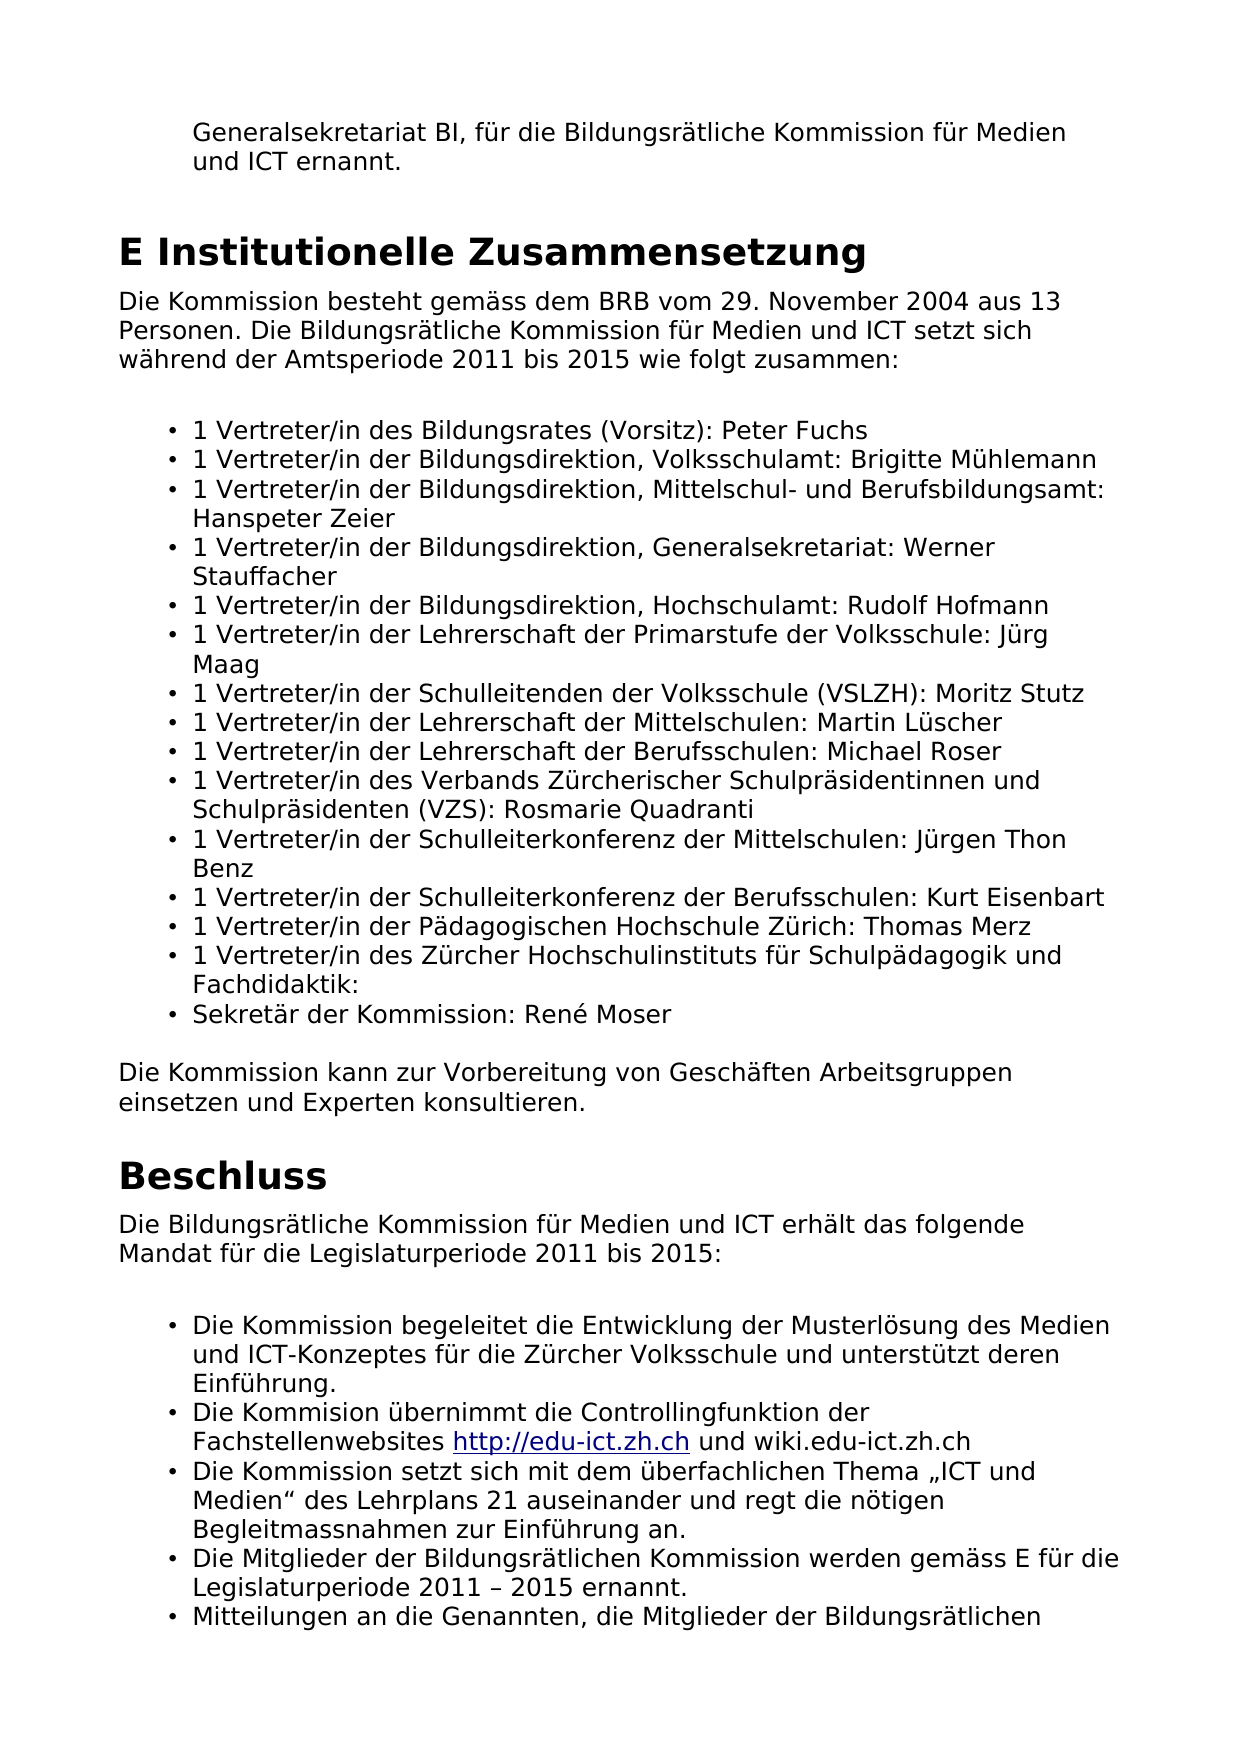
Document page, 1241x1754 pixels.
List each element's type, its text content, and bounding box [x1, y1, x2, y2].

list 1 Vertreter/in des Verbands Zürcherischer Schulpräsidentinnen und Schulpräsidenten (VZS): Rosmarie Quadranti [177, 767, 1122, 825]
list 1 Vertreter/in der Schulleiterkonferenz der Berufsschulen: Kurt Eisenbart [177, 883, 1122, 912]
list Die Kommission setzt sich mit dem überfachlichen Thema „ICT und Medien“ des Lehrplans 21 auseinander und regt die nötigen Begleitmassnahmen zur Einführung an. [177, 1457, 1122, 1544]
list Die Mitglieder der Bildungsrätlichen Kommission werden gemäss E für die Legislaturperiode 2011 – 2015 ernannt. [177, 1544, 1122, 1602]
list 1 Vertreter/in des Zürcher Hochschulinstituts für Schulpädagogik und Fachdidaktik: [177, 942, 1122, 1000]
text Die Kommission besteht gemäss dem BRB vom 29. November 2004 aus 13 Personen. Die Bildungsrätliche Kommission für Medien und ICT setzt sich während der Amtsperiode 2011 bis 2015 wie folgt zusammen: [118, 287, 1122, 374]
list 1 Vertreter/in der Pädagogischen Hochschule Zürich: Thomas Merz [177, 912, 1122, 942]
subtitle Beschluss [118, 1154, 1122, 1198]
list 1 Vertreter/in der Lehrerschaft der Primarstufe der Volksschule: Jürg Maag [177, 621, 1122, 679]
list Sekretär der Kommission: René Moser [177, 1000, 1122, 1029]
list 1 Vertreter/in der Lehrerschaft der Mittelschulen: Martin Lüscher [177, 708, 1122, 737]
list 1 Vertreter/in der Schulleitenden der Volksschule (VSLZH): Moritz Stutz [177, 679, 1122, 708]
list 1 Vertreter/in des Bildungsrates (Vorsitz): Peter Fuchs [177, 417, 1122, 446]
list 1 Vertreter/in der Schulleiterkonferenz der Mittelschulen: Jürgen Thon Benz [177, 825, 1122, 883]
text Die Kommission kann zur Vorbereitung von Geschäften Arbeitsgruppen einsetzen und Experten konsultieren. [118, 1058, 1122, 1117]
list Die Kommission begeleitet die Entwicklung der Musterlösung des Medien und ICT-Konzeptes für die Zürcher Volksschule und unterstützt deren Einführung. [177, 1311, 1122, 1398]
list 1 Vertreter/in der Bildungsdirektion, Volksschulamt: Brigitte Mühlemann [177, 446, 1122, 475]
list Generalsekretariat BI, für die Bildungsrätliche Kommission für Medien und ICT ernannt. [177, 118, 1122, 176]
list Die Kommision übernimmt die Controllingfunktion der Fachstellenwebsites http://edu-ict.zh.ch und wiki.edu-ict.zh.ch [177, 1398, 1122, 1457]
list Mitteilungen an die Genannten, die Mitglieder der Bildungsrätlichen [177, 1602, 1122, 1632]
list 1 Vertreter/in der Bildungsdirektion, Generalsekretariat: Werner Stauffacher [177, 533, 1122, 592]
list 1 Vertreter/in der Lehrerschaft der Berufsschulen: Michael Roser [177, 737, 1122, 767]
text Die Bildungsrätliche Kommission für Medien und ICT erhält das folgende Mandat für die Legislaturperiode 2011 bis 2015: [118, 1211, 1122, 1269]
list 1 Vertreter/in der Bildungsdirektion, Mittelschul- und Berufsbildungsamt: Hanspeter Zeier [177, 475, 1122, 533]
subtitle E Institutionelle Zusammensetzung [118, 231, 1122, 274]
list 1 Vertreter/in der Bildungsdirektion, Hochschulamt: Rudolf Hofmann [177, 592, 1122, 621]
